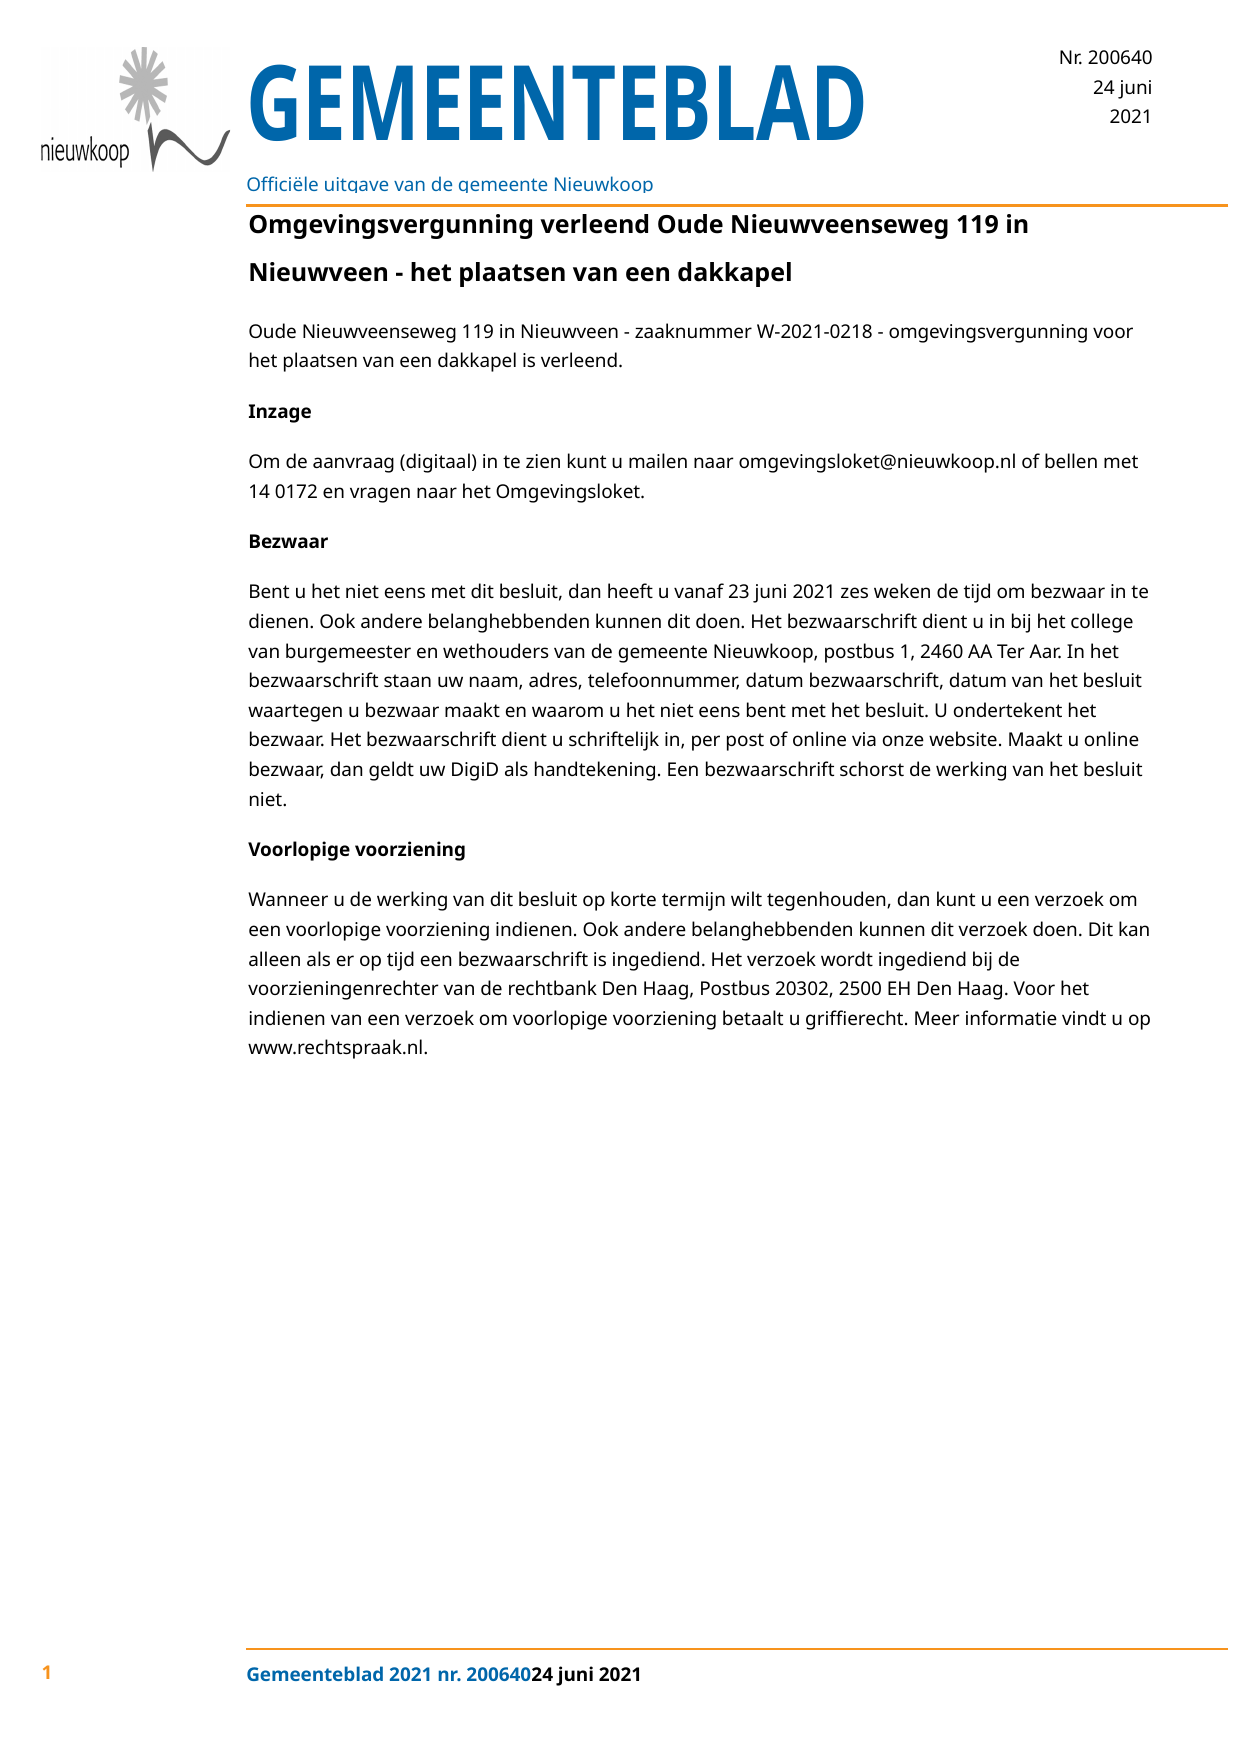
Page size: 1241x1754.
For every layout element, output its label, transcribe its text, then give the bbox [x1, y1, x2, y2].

picture [41, 47, 231, 172]
text Bent u het niet eens met dit besluit, dan heeft u vanaf 23 juni 2021 zes weken de tijd om bezwaar in te dienen. Ook andere belanghebbenden kunnen dit doen. Het bezwaarschrift dient u in bij het college van burgemeester en wethouders van de gemeente Nieuwkoop, postbus 1, 2460 AA Ter Aar. In het bezwaarschrift staan uw naam, adres, telefoonnummer, datum bezwaarschrift, datum van het besluit waartegen u bezwaar maakt en waarom u het niet eens bent met het besluit. U ondertekent het bezwaar. Het bezwaarschrift dient u schriftelijk in, per post of online via onze website. Maakt u online bezwaar, dan geldt uw DigiD als handtekening. Een bezwaarschrift schorst de werking van het besluit niet. [248, 579, 1152, 812]
text Om de aanvraag (digitaal) in te zien kunt u mailen naar omgevingsloket@nieuwkoop.nl of bellen met 14 0172 en vragen naar het Omgevingsloket. [248, 448, 1152, 504]
text Inzage [248, 398, 1152, 424]
text Oude Nieuwveenseweg 119 in Nieuwveen - zaaknummer W-2021-0218 - omgevingsvergunning voor het plaatsen van een dakkapel is verleend. [248, 318, 1152, 373]
text Omgevingsvergunning verleend Oude Nieuwveenseweg 119 in Nieuwveen - het plaatsen van een dakkapel [248, 207, 1152, 288]
text Bezwaar [248, 528, 1152, 554]
text Voorlopige voorziening [248, 836, 1152, 862]
text Wanneer u de werking van dit besluit op korte termijn wilt tegenhouden, dan kunt u een verzoek om een voorlopige voorziening indienen. Ook andere belanghebbenden kunnen dit verzoek doen. Dit kan alleen als er op tijd een bezwaarschrift is ingediend. Het verzoek wordt ingediend bij de voorzieningenrechter van de rechtbank Den Haag, Postbus 20302, 2500 EH Den Haag. Voor het indienen van een verzoek om voorlopige voorziening betaalt u griffierecht. Meer informatie vindt u op www.rechtspraak.nl. [248, 887, 1152, 1060]
